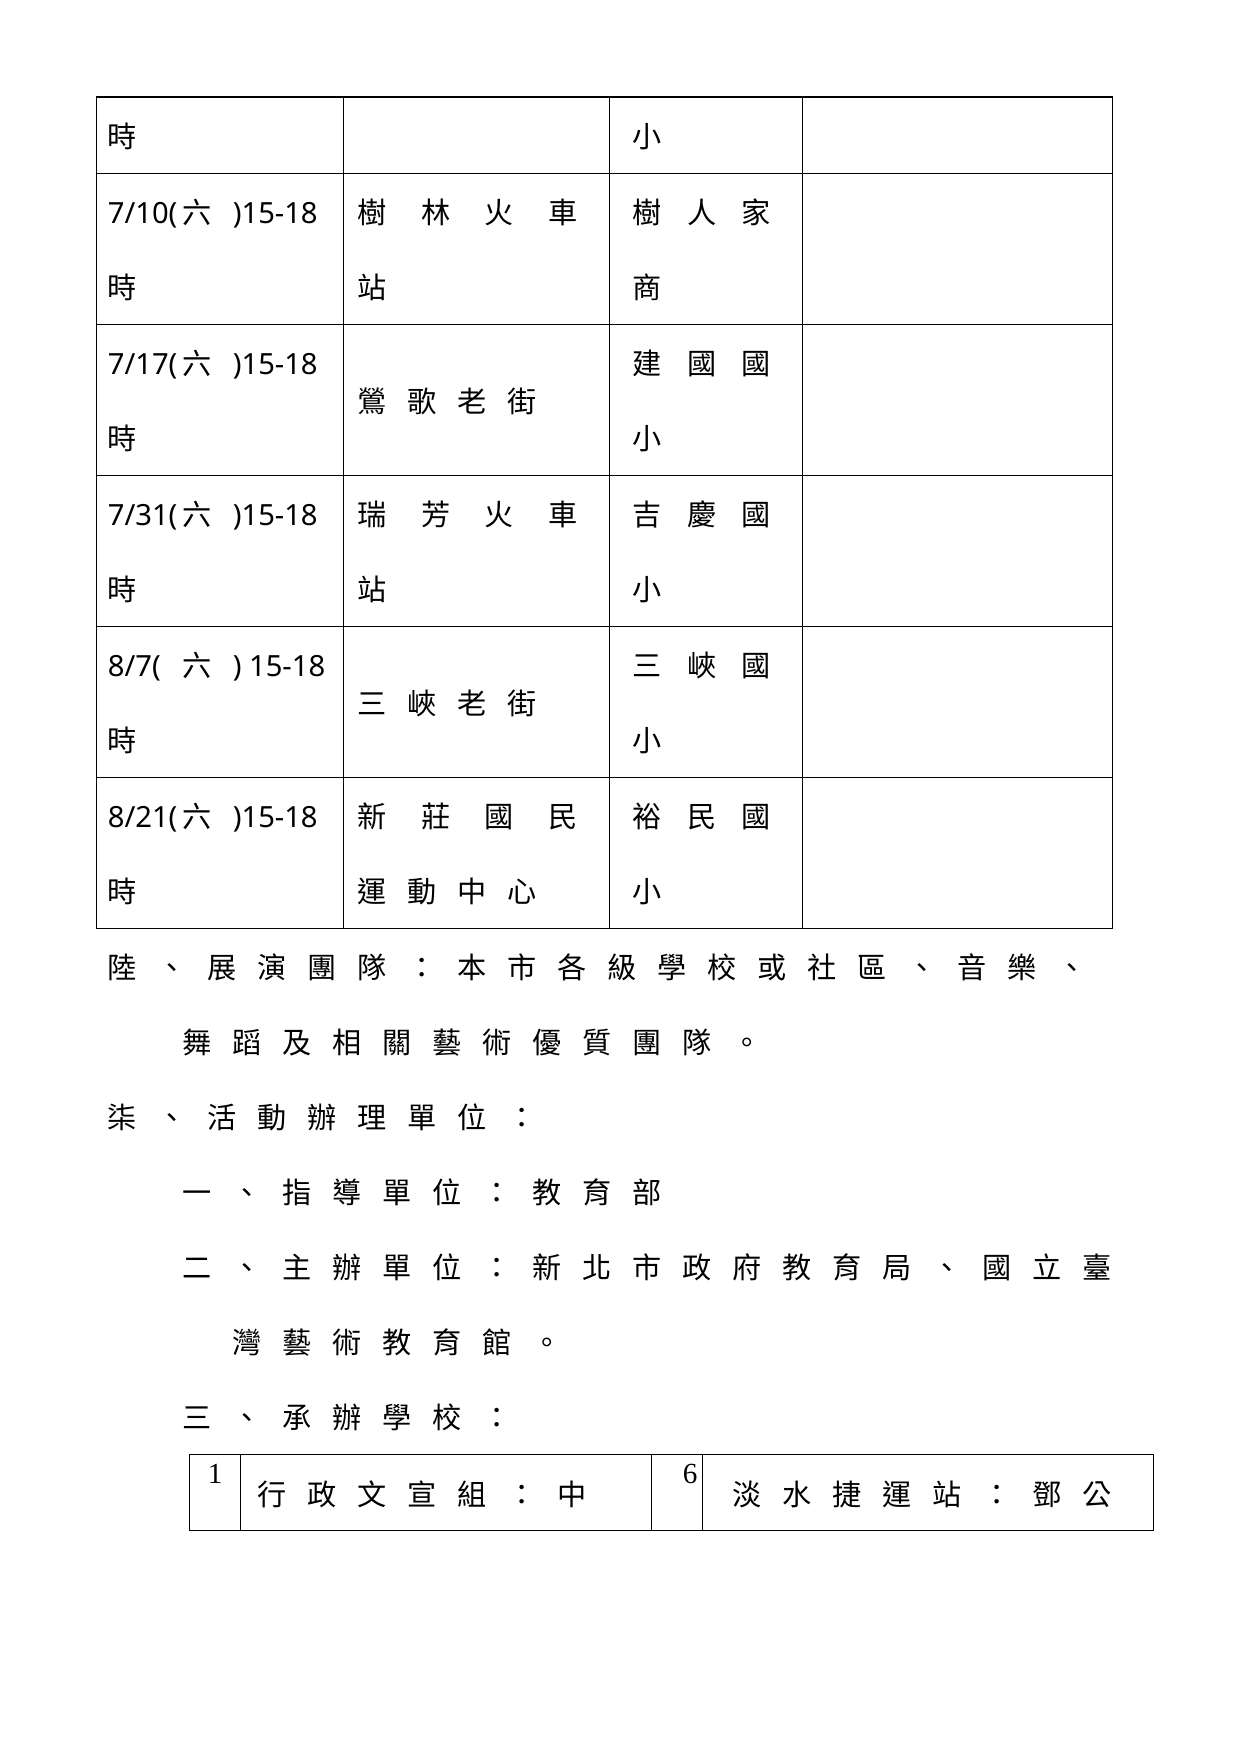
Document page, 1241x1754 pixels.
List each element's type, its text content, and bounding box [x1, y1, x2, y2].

table_cell 樹林火車站 [344, 174, 609, 323]
list 指導單位：教育部 [182, 1154, 1133, 1229]
table_cell [803, 325, 1112, 474]
table_cell [803, 476, 1112, 626]
table_cell 8/21(六)15-18時 [97, 778, 343, 928]
table_cell 7/17(六)15-18時 [97, 325, 343, 474]
table_cell [344, 98, 609, 172]
table_cell 新莊國民運動中心 [344, 778, 609, 928]
table_header 淡水捷運站：鄧公 [703, 1455, 1153, 1530]
table_cell 樹人家商 [610, 174, 802, 323]
table_cell 裕民國小 [610, 778, 802, 928]
list 主辦單位：新北市政府教育局、國立臺灣藝術教育館。 [182, 1229, 1133, 1379]
table_cell [803, 174, 1112, 323]
table_header 1 [190, 1455, 240, 1530]
table_cell 小 [610, 98, 802, 172]
table_cell 三峽國小 [610, 627, 802, 777]
table_cell 三峽老街 [344, 627, 609, 777]
table_cell 建國國小 [610, 325, 802, 474]
list 活動辦理單位： [108, 1079, 1133, 1154]
table_cell [803, 627, 1112, 777]
table_cell [803, 778, 1112, 928]
table_cell [803, 98, 1112, 172]
table_cell 吉慶國小 [610, 476, 802, 626]
table_header 行政文宣組：中 [241, 1455, 651, 1530]
list 展演團隊：本市各級學校或社區、音樂、舞蹈及相關藝術優質團隊。 [108, 929, 1133, 1079]
list 承辦學校： [182, 1379, 1133, 1454]
table_cell 瑞芳火車站 [344, 476, 609, 626]
table_cell 8/7(六) 15-18時 [97, 627, 343, 777]
table_cell 7/10(六)15-18時 [97, 174, 343, 323]
table_cell 鶯歌老街 [344, 325, 609, 474]
table_cell 7/31(六)15-18時 [97, 476, 343, 626]
table_header 6 [652, 1455, 702, 1530]
table_cell 時 [97, 98, 343, 172]
